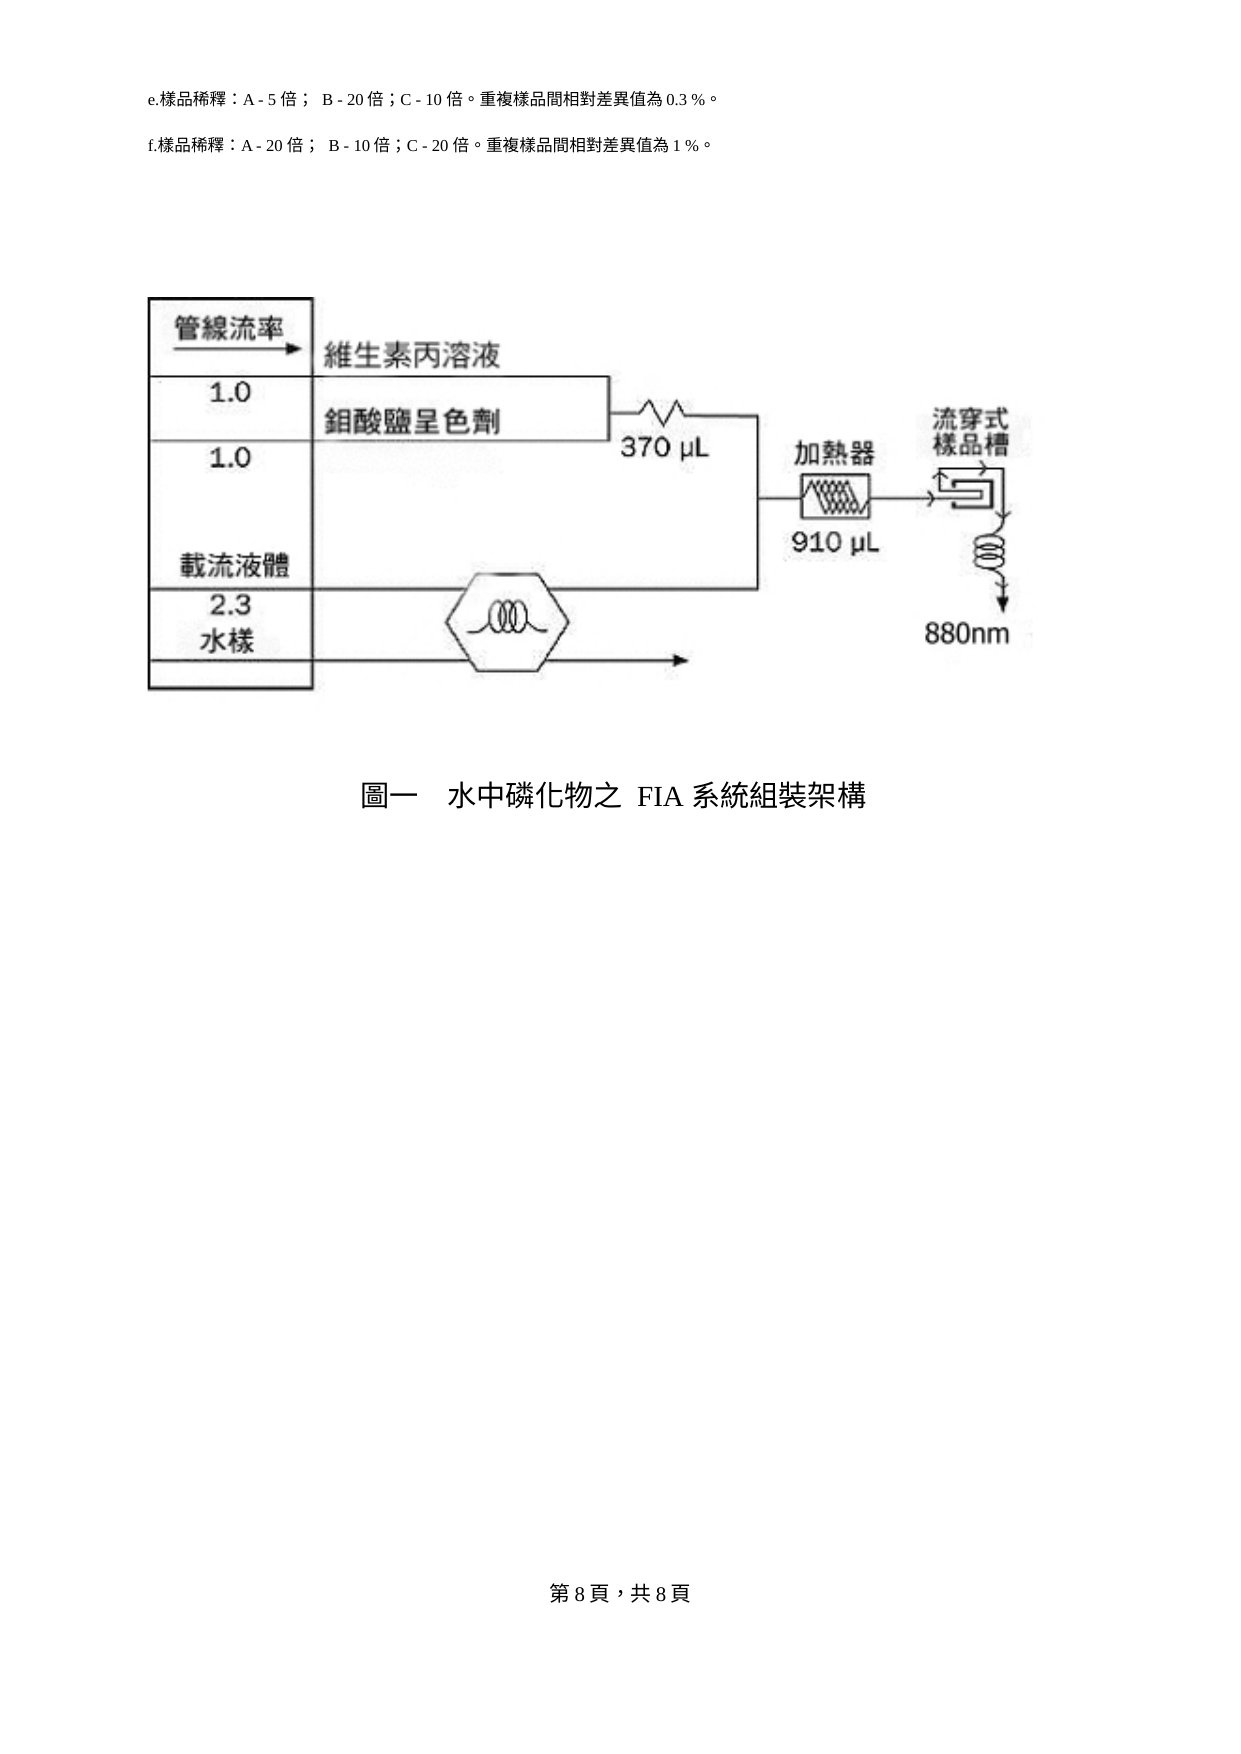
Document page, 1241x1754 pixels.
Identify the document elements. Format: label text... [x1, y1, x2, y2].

text f.樣品稀釋：A - 20 倍； B - 10倍；C - 20 倍。重複樣品間相對差異值為1 %。 [148, 134, 1092, 155]
picture [147, 297, 1048, 748]
text 圖一 水中磷化物之 FIA 系統組裝架構 [148, 772, 1092, 815]
text e.樣品稀釋：A - 5 倍； B - 20倍；C - 10 倍。重複樣品間相對差異值為0.3 %。 [148, 89, 1092, 109]
